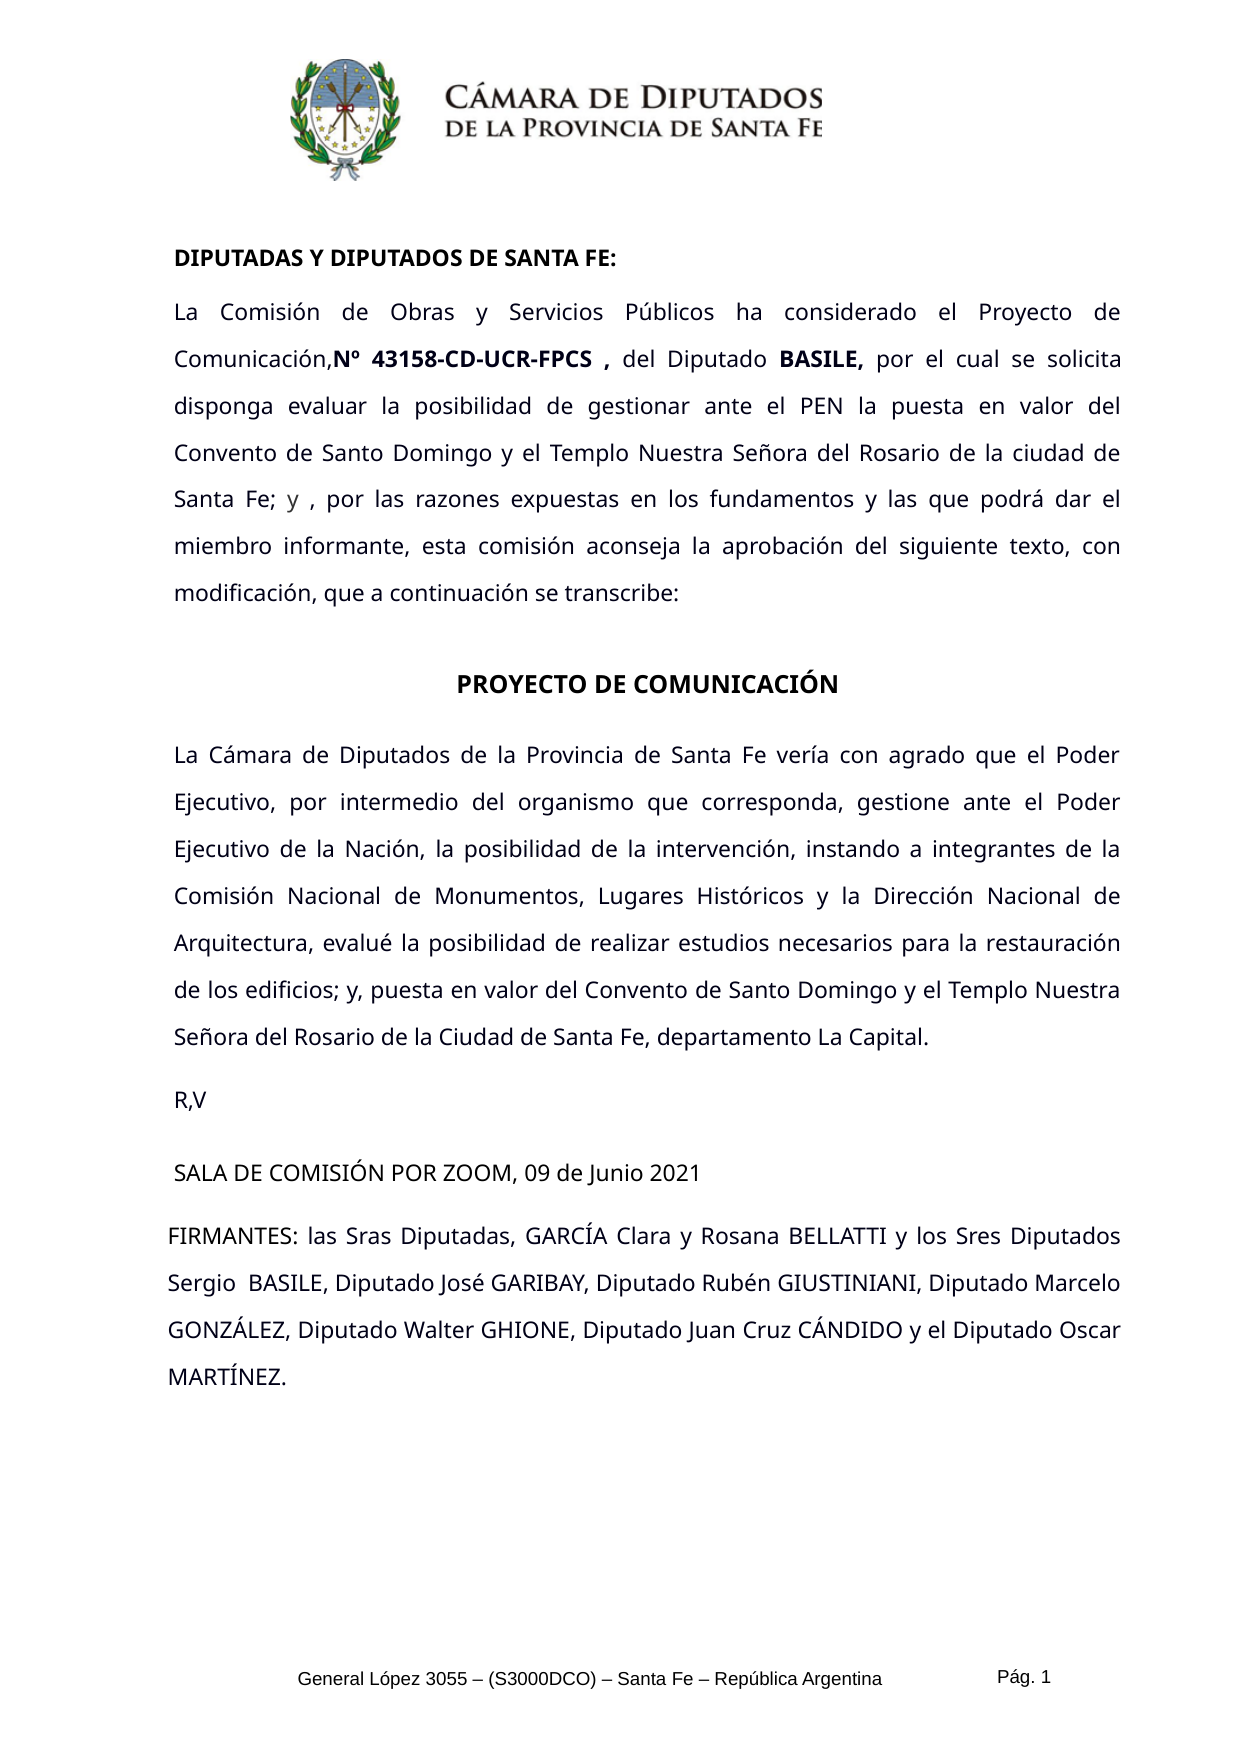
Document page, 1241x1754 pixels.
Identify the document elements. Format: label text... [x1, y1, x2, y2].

text La Cámara de Diputados de la Provincia de Santa Fe vería con agrado que el Poder Ejecutivo, por intermedio del organismo que corresponda, gestione ante el Poder Ejecutivo de la Nación, la posibilidad de la intervención, instando a integrantes de la Comisión Nacional de Monumentos, Lugares Históricos y la Dirección Nacional de Arquitectura, evalué la posibilidad de realizar estudios necesarios para la restauración de los edificios; y, puesta en valor del Convento de Santo Domingo y el Templo Nuestra Señora del Rosario de la Ciudad de Santa Fe, departamento La Capital. [173, 739, 1122, 1052]
text PROYECTO DE COMUNICACIÓN [173, 667, 1122, 701]
text Diputadas y Diputados de Santa Fe: [173, 242, 1122, 273]
list SALA DE COMISIÓN POR ZOOM, 09 de Junio 2021 [173, 1157, 1122, 1188]
list FIRMANTES: las Sras Diputadas, GARCÍA Clara y Rosana BELLATTI y los Sres Diputados Sergio BASILE, Diputado José GARIBAY, Diputado Rubén GIUSTINIANI, Diputado Marcelo GONZÁLEZ, Diputado Walter GHIONE, Diputado Juan Cruz CÁNDIDO y el Diputado Oscar MARTÍNEZ. [167, 1220, 1122, 1392]
text R,V [173, 1084, 1122, 1115]
text La Comisión de Obras y Servicios Públicos ha considerado el Proyecto de Comunicación,Nº 43158-CD-UCR-FPCS , del Diputado BASILE, por el cual se solicita disponga evaluar la posibilidad de gestionar ante el PEN la puesta en valor del Convento de Santo Domingo y el Templo Nuestra Señora del Rosario de la ciudad de Santa Fe; y , por las razones expuestas en los fundamentos y las que podrá dar el miembro informante, esta comisión aconseja la aprobación del siguiente texto, con modificación, que a continuación se transcribe: [173, 296, 1122, 608]
